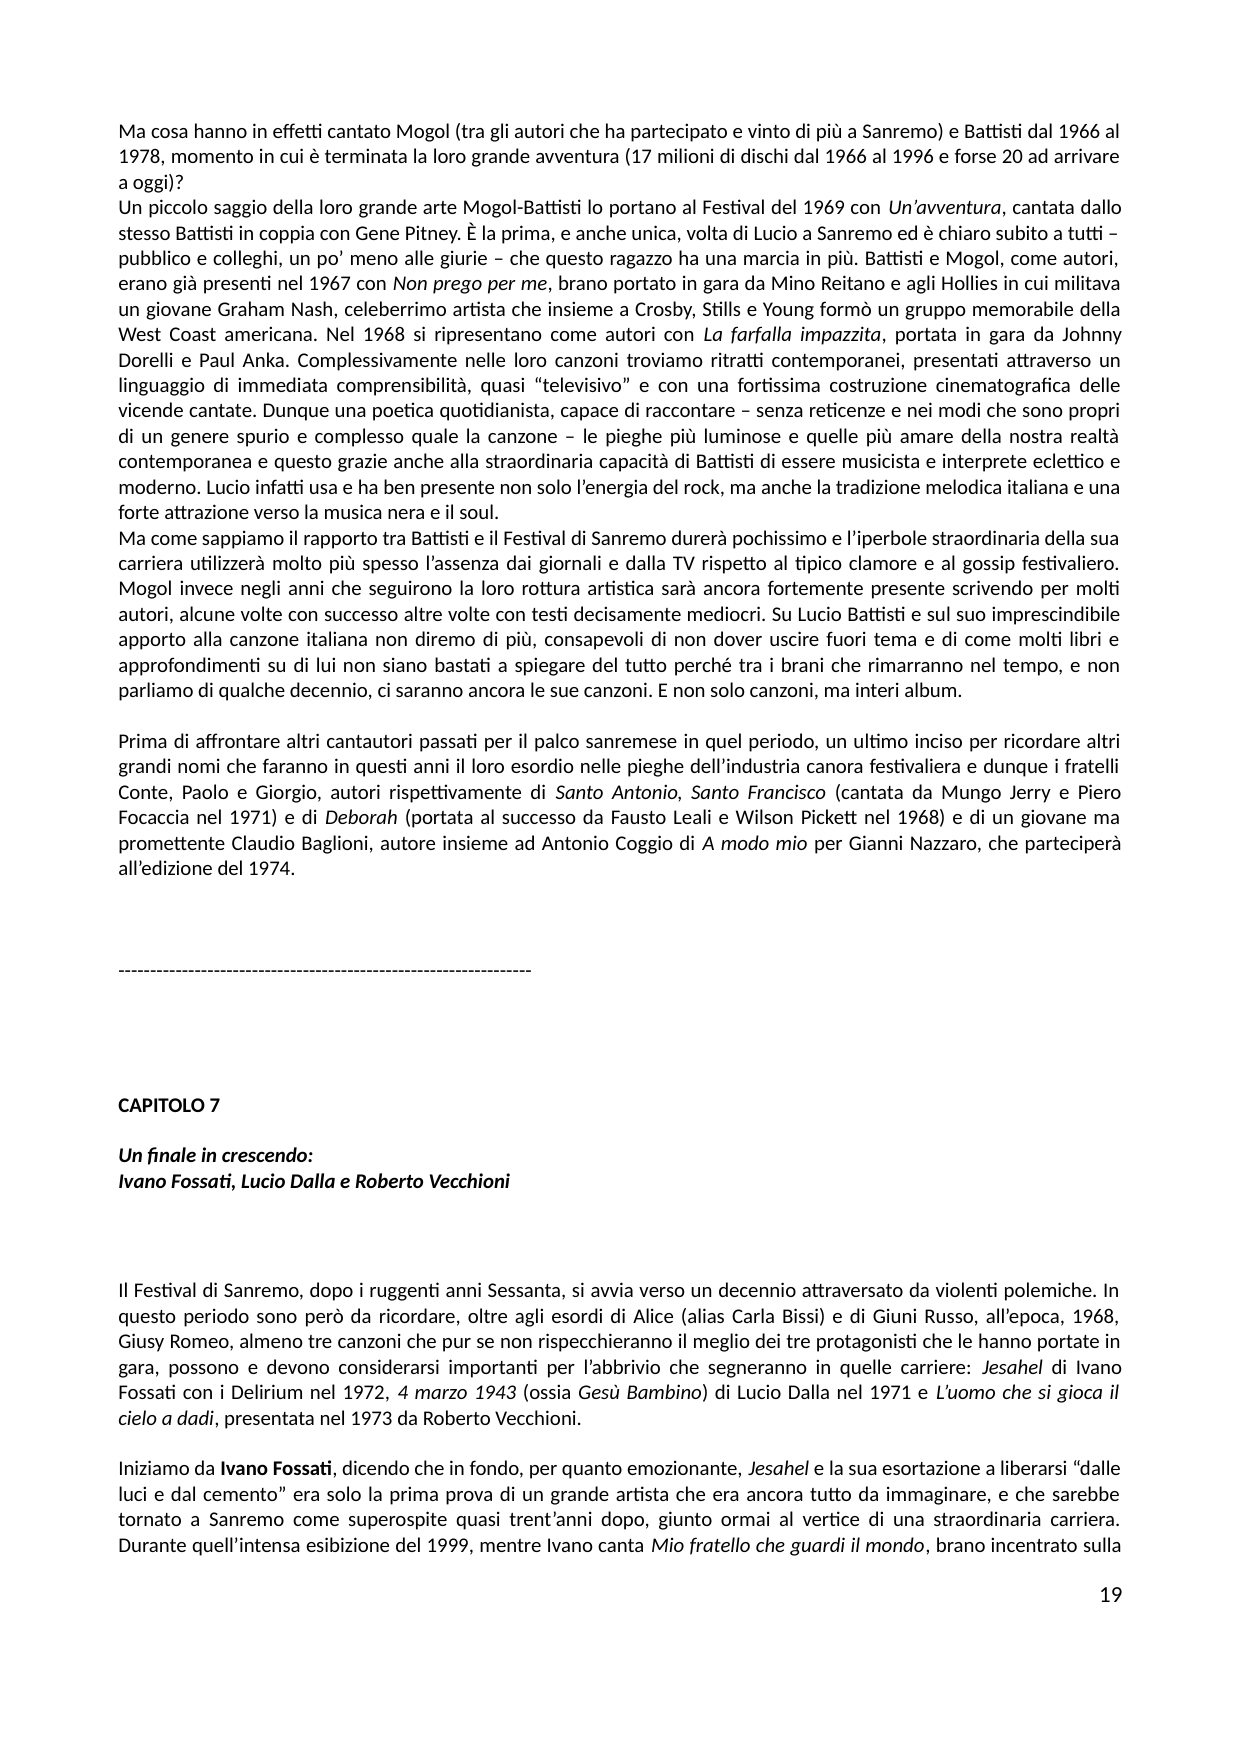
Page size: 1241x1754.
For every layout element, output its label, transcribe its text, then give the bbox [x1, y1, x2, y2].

text Ivano Fossati, Lucio Dalla e Roberto Vecchioni [118, 1168, 1122, 1193]
text Un finale in crescendo: [118, 1143, 1122, 1168]
text Prima di affrontare altri cantautori passati per il palco sanremese in quel periodo, un ultimo inciso per ricordare altri grandi nomi che faranno in questi anni il loro esordio nelle pieghe dell’industria canora festivaliera e dunque i fratelli Conte, Paolo e Giorgio, autori rispettivamente di Santo Antonio, Santo Francisco (cantata da Mungo Jerry e Piero Focaccia nel 1971) e di Deborah (portata al successo da Fausto Leali e Wilson Pickett nel 1968) e di un giovane ma promettente Claudio Baglioni, autore insieme ad Antonio Coggio di A modo mio per Gianni Nazzaro, che parteciperà all’edizione del 1974. [118, 728, 1122, 881]
text Un piccolo saggio della loro grande arte Mogol-Battisti lo portano al Festival del 1969 con Un’avventura, cantata dallo stesso Battisti in coppia con Gene Pitney. È la prima, e anche unica, volta di Lucio a Sanremo ed è chiaro subito a tutti – pubblico e colleghi, un po’ meno alle giurie – che questo ragazzo ha una marcia in più. Battisti e Mogol, come autori, erano già presenti nel 1967 con Non prego per me, brano portato in gara da Mino Reitano e agli Hollies in cui militava un giovane Graham Nash, celeberrimo artista che insieme a Crosby, Stills e Young formò un gruppo memorabile della West Coast americana. Nel 1968 si ripresentano come autori con La farfalla impazzita, portata in gara da Johnny Dorelli e Paul Anka. Complessivamente nelle loro canzoni troviamo ritratti contemporanei, presentati attraverso un linguaggio di immediata comprensibilità, quasi “televisivo” e con una fortissima costruzione cinematografica delle vicende cantate. Dunque una poetica quotidianista, capace di raccontare – senza reticenze e nei modi che sono propri di un genere spurio e complesso quale la canzone – le pieghe più luminose e quelle più amare della nostra realtà contemporanea e questo grazie anche alla straordinaria capacità di Battisti di essere musicista e interprete eclettico e moderno. Lucio infatti usa e ha ben presente non solo l’energia del rock, ma anche la tradizione melodica italiana e una forte attrazione verso la musica nera e il soul. [118, 194, 1122, 525]
text ----------------------------------------------------------------- [118, 957, 1122, 982]
text Ma come sappiamo il rapporto tra Battisti e il Festival di Sanremo durerà pochissimo e l’iperbole straordinaria della sua carriera utilizzerà molto più spesso l’assenza dai giornali e dalla TV rispetto al tipico clamore e al gossip festivaliero. Mogol invece negli anni che seguirono la loro rottura artistica sarà ancora fortemente presente scrivendo per molti autori, alcune volte con successo altre volte con testi decisamente mediocri. Su Lucio Battisti e sul suo imprescindibile apporto alla canzone italiana non diremo di più, consapevoli di non dover uscire fuori tema e di come molti libri e approfondimenti su di lui non siano bastati a spiegare del tutto perché tra i brani che rimarranno nel tempo, e non parliamo di qualche decennio, ci saranno ancora le sue canzoni. E non solo canzoni, ma interi album. [118, 525, 1122, 703]
text CAPITOLO 7 [118, 1092, 1122, 1117]
text Iniziamo da Ivano Fossati, dicendo che in fondo, per quanto emozionante, Jesahel e la sua esortazione a liberarsi “dalle luci e dal cemento” era solo la prima prova di un grande artista che era ancora tutto da immaginare, e che sarebbe tornato a Sanremo come superospite quasi trent’anni dopo, giunto ormai al vertice di una straordinaria carriera. Durante quell’intensa esibizione del 1999, mentre Ivano canta Mio fratello che guardi il mondo, brano incentrato sulla [118, 1456, 1122, 1557]
text Il Festival di Sanremo, dopo i ruggenti anni Sessanta, si avvia verso un decennio attraversato da violenti polemiche. In questo periodo sono però da ricordare, oltre agli esordi di Alice (alias Carla Bissi) e di Giuni Russo, all’epoca, 1968, Giusy Romeo, almeno tre canzoni che pur se non rispecchieranno il meglio dei tre protagonisti che le hanno portate in gara, possono e devono considerarsi importanti per l’abbrivio che segneranno in quelle carriere: Jesahel di Ivano Fossati con i Delirium nel 1972, 4 marzo 1943 (ossia Gesù Bambino) di Lucio Dalla nel 1971 e L’uomo che si gioca il cielo a dadi, presentata nel 1973 da Roberto Vecchioni. [118, 1278, 1122, 1430]
text Ma cosa hanno in effetti cantato Mogol (tra gli autori che ha partecipato e vinto di più a Sanremo) e Battisti dal 1966 al 1978, momento in cui è terminata la loro grande avventura (17 milioni di dischi dal 1966 al 1996 e forse 20 ad arrivare a oggi)? [118, 118, 1122, 194]
